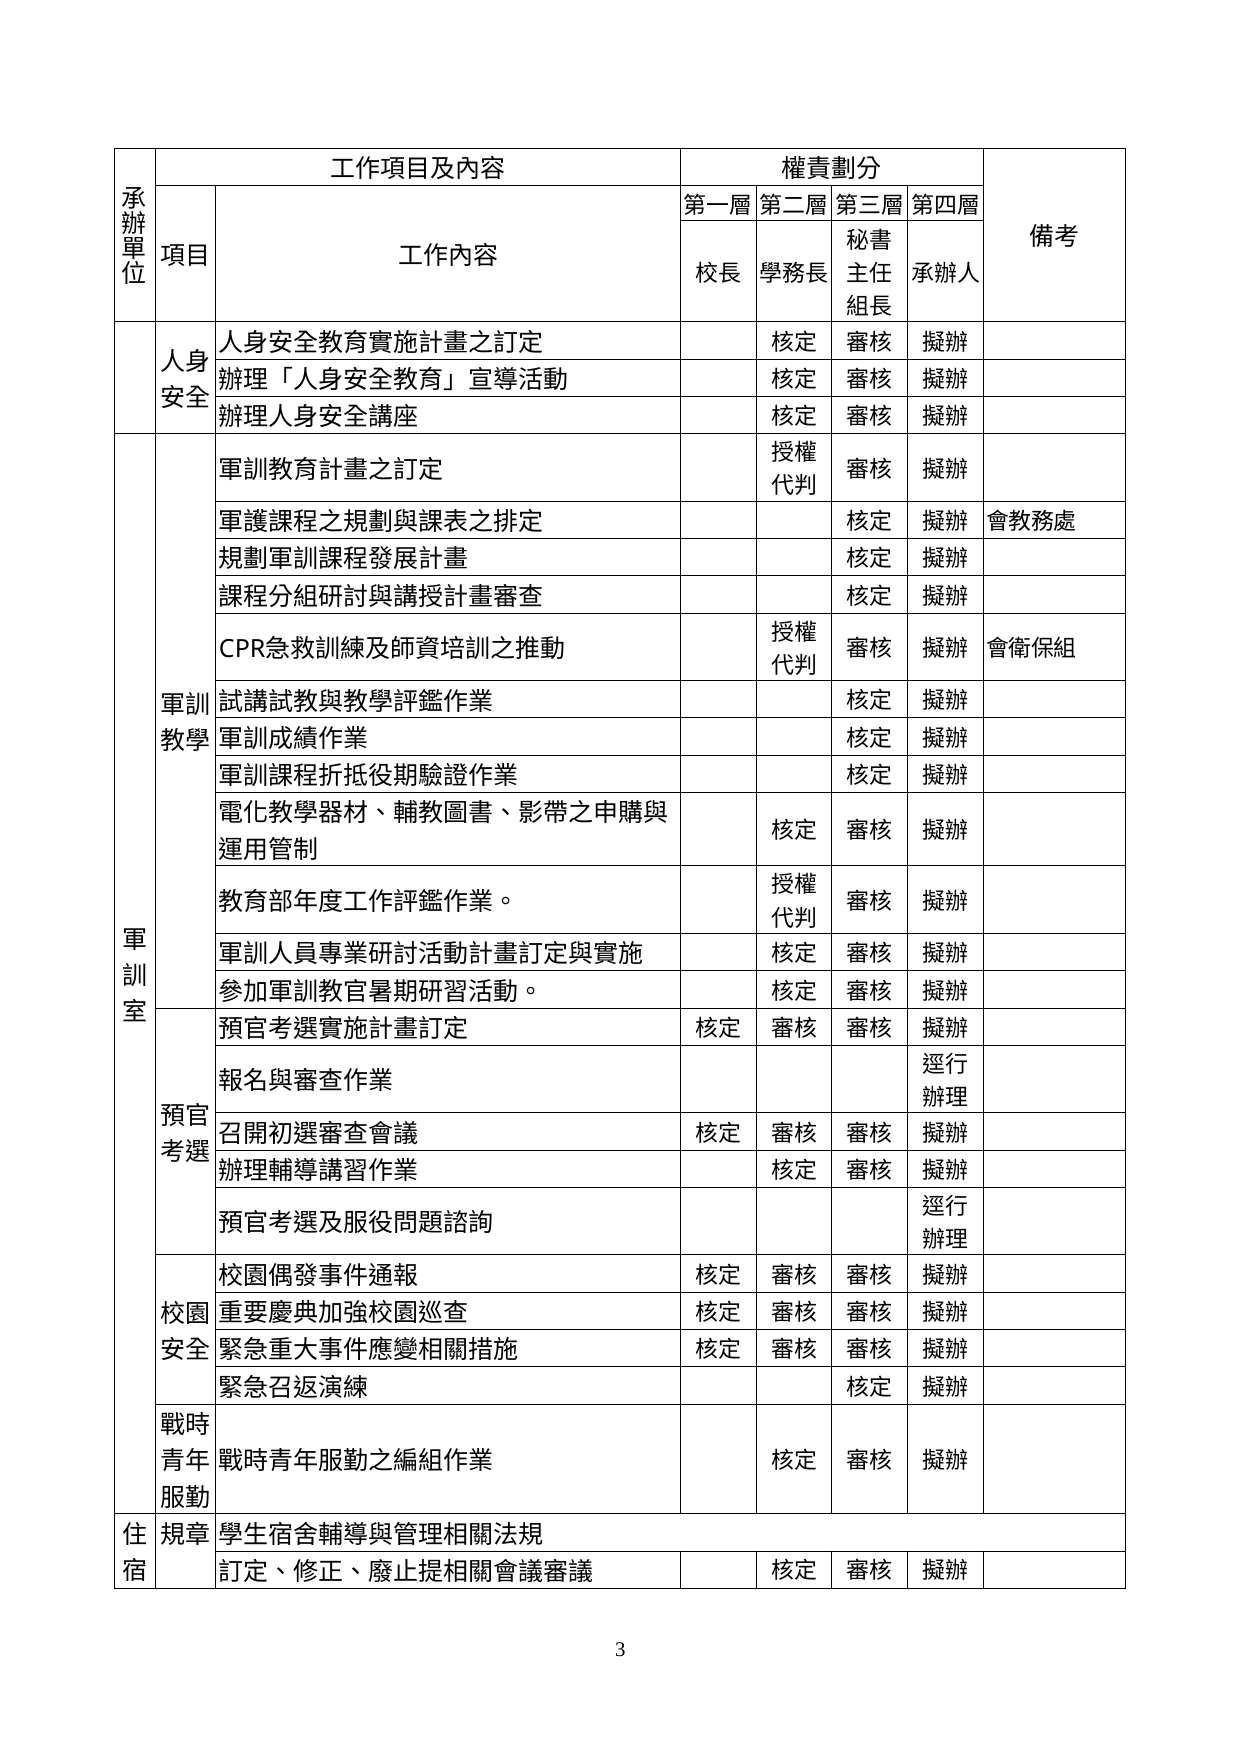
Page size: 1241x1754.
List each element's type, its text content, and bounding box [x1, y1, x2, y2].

table_cell [681, 756, 756, 792]
table_cell [984, 971, 1125, 1007]
table_cell 審核 [832, 971, 907, 1007]
table_cell [984, 1293, 1125, 1329]
table_cell [757, 502, 831, 538]
table_cell 擬辦 [908, 1367, 983, 1403]
table_cell 擬辦 [908, 718, 983, 754]
table_cell 核定 [757, 397, 831, 433]
table_cell [984, 1188, 1125, 1254]
table_cell 擬辦 [908, 614, 983, 680]
table_cell 第二層 [757, 186, 831, 220]
table_cell 核定 [757, 1405, 831, 1513]
table_cell 審核 [832, 934, 907, 970]
table_cell [681, 718, 756, 754]
table_cell [681, 397, 756, 433]
table_cell 審核 [832, 1113, 907, 1149]
table_cell 核定 [757, 1552, 831, 1588]
table_cell [984, 1330, 1125, 1366]
table_cell [984, 1552, 1125, 1588]
table_cell [757, 756, 831, 792]
table_cell 審核 [757, 1255, 831, 1292]
table_cell 擬辦 [908, 866, 983, 933]
table_cell 審核 [757, 1330, 831, 1366]
table_cell [984, 756, 1125, 792]
table_cell 擬辦 [908, 397, 983, 433]
table_cell 擬辦 [908, 1009, 983, 1045]
table_cell [984, 934, 1125, 970]
table_cell 核定 [757, 360, 831, 396]
table_cell 授權 代判 [757, 614, 831, 680]
table_cell [984, 866, 1125, 933]
table_cell 核定 [681, 1330, 756, 1366]
table_cell [984, 397, 1125, 433]
table_cell 核定 [832, 502, 907, 538]
table_cell 核定 [757, 971, 831, 1007]
table_cell 會衛保組 [984, 614, 1125, 680]
table_cell 核定 [681, 1113, 756, 1149]
table_cell [757, 681, 831, 717]
table_cell 學生宿舍輔導與管理相關法規 [216, 1514, 1125, 1551]
table_cell 審核 [832, 360, 907, 396]
table_cell 緊急重大事件應變相關措施 [216, 1330, 680, 1366]
table_cell 戰時青年服勤之編組作業 [216, 1405, 680, 1513]
table_cell 第三層 [832, 186, 907, 220]
table_cell [984, 718, 1125, 754]
table_cell 核定 [757, 793, 831, 865]
table_cell 審核 [832, 1405, 907, 1513]
table_cell [832, 1188, 907, 1254]
table_cell [984, 1255, 1125, 1292]
table_cell 擬辦 [908, 322, 983, 358]
table_cell 規章 [156, 1514, 215, 1588]
table_cell 審核 [832, 1293, 907, 1329]
table_cell 會教務處 [984, 502, 1125, 538]
table_cell 辦理人身安全講座 [216, 397, 680, 433]
table_cell 審核 [832, 866, 907, 933]
table_cell [984, 576, 1125, 612]
table_cell 電化教學器材、輔教圖書、影帶之申購與運用管制 [216, 793, 680, 865]
table_cell 報名與審查作業 [216, 1046, 680, 1112]
table_cell [681, 1151, 756, 1187]
table_cell 軍訓成績作業 [216, 718, 680, 754]
table_cell [757, 1188, 831, 1254]
table_cell 緊急召返演練 [216, 1367, 680, 1403]
table_cell 項目 [156, 186, 215, 321]
table_cell [681, 1046, 756, 1112]
table_cell 擬辦 [908, 502, 983, 538]
table_cell 審核 [832, 1552, 907, 1588]
table_cell 辦理輔導講習作業 [216, 1151, 680, 1187]
table_cell 擬辦 [908, 756, 983, 792]
table_cell 工作內容 [216, 186, 680, 321]
table_cell [984, 539, 1125, 575]
table_cell [832, 1046, 907, 1112]
table_cell 預官考選實施計畫訂定 [216, 1009, 680, 1045]
table_cell 預官考選 [156, 1009, 215, 1254]
table_cell 軍護課程之規劃與課表之排定 [216, 502, 680, 538]
table_cell [984, 1151, 1125, 1187]
table_cell [681, 434, 756, 501]
table_cell 核定 [832, 718, 907, 754]
table_cell 審核 [757, 1293, 831, 1329]
table_header 工作項目及內容 [156, 149, 680, 185]
table_cell 擬辦 [908, 1151, 983, 1187]
table_cell 審核 [832, 1009, 907, 1045]
table_header 備考 [984, 149, 1125, 321]
table_cell [681, 1405, 756, 1513]
table_cell 校園安全 [156, 1255, 215, 1403]
table_cell 軍訓人員專業研討活動計畫訂定與實施 [216, 934, 680, 970]
table_cell 擬辦 [908, 934, 983, 970]
table_cell 審核 [757, 1113, 831, 1149]
table_cell [681, 360, 756, 396]
table_cell [681, 539, 756, 575]
table_cell 人身安全 [156, 322, 215, 433]
table_cell 核定 [757, 934, 831, 970]
table_cell [681, 322, 756, 358]
table_cell 擬辦 [908, 1113, 983, 1149]
table_cell 課程分組研討與講授計畫審查 [216, 576, 680, 612]
table_cell 擬辦 [908, 360, 983, 396]
table_cell 規劃軍訓課程發展計畫 [216, 539, 680, 575]
table_cell 人身安全教育實施計畫之訂定 [216, 322, 680, 358]
table_cell 擬辦 [908, 434, 983, 501]
table_cell [984, 360, 1125, 396]
table_cell 參加軍訓教官暑期研習活動。 [216, 971, 680, 1007]
table_cell 審核 [832, 397, 907, 433]
table_cell 核定 [832, 539, 907, 575]
table_cell 審核 [832, 793, 907, 865]
table_cell 擬辦 [908, 1293, 983, 1329]
table_cell 擬辦 [908, 539, 983, 575]
table_cell 擬辦 [908, 1330, 983, 1366]
table_cell 住宿輔導組 [115, 1514, 155, 1588]
table_cell [757, 539, 831, 575]
table_cell 審核 [832, 1255, 907, 1292]
table_cell 審核 [832, 434, 907, 501]
table_cell 擬辦 [908, 1255, 983, 1292]
table_cell [681, 866, 756, 933]
table_cell 審核 [757, 1009, 831, 1045]
table_cell [681, 681, 756, 717]
table_cell 核定 [681, 1255, 756, 1292]
table_cell [757, 1046, 831, 1112]
table_cell [681, 576, 756, 612]
table_cell 審核 [832, 1330, 907, 1366]
table_cell 試講試教與教學評鑑作業 [216, 681, 680, 717]
table_cell [757, 1367, 831, 1403]
table_cell 擬辦 [908, 576, 983, 612]
table_cell [681, 502, 756, 538]
table_cell 承辦人 [908, 221, 983, 321]
table_cell 秘書 主任 組長 [832, 221, 907, 321]
table_cell 軍訓室 [115, 434, 155, 1513]
table_cell 核定 [832, 576, 907, 612]
table_cell [681, 1367, 756, 1403]
table_cell [115, 322, 155, 433]
table_cell [681, 971, 756, 1007]
table_cell 教育部年度工作評鑑作業。 [216, 866, 680, 933]
table_cell 核定 [681, 1293, 756, 1329]
table_cell [984, 434, 1125, 501]
table_cell 擬辦 [908, 793, 983, 865]
table_cell 重要慶典加強校園巡查 [216, 1293, 680, 1329]
table_cell 軍訓教學 [156, 434, 215, 1007]
table_cell 核定 [681, 1009, 756, 1045]
table_cell [681, 1552, 756, 1588]
table_cell 戰時青年服勤 [156, 1405, 215, 1513]
table_cell [984, 793, 1125, 865]
table_cell 第一層 [681, 186, 756, 220]
table_cell 核定 [757, 322, 831, 358]
table_cell 軍訓課程折抵役期驗證作業 [216, 756, 680, 792]
table_header 權責劃分 [681, 149, 983, 185]
table_cell [681, 614, 756, 680]
table_cell 逕行 辦理 [908, 1046, 983, 1112]
table_cell [757, 576, 831, 612]
table_cell 學務長 [757, 221, 831, 321]
table_cell [984, 322, 1125, 358]
table_cell [984, 1046, 1125, 1112]
table_cell CPR急救訓練及師資培訓之推動 [216, 614, 680, 680]
table_cell 軍訓教育計畫之訂定 [216, 434, 680, 501]
table_header 承辦單位 [115, 149, 155, 321]
table_cell 核定 [832, 1367, 907, 1403]
table_cell 擬辦 [908, 681, 983, 717]
table_cell [984, 1113, 1125, 1149]
table_cell 預官考選及服役問題諮詢 [216, 1188, 680, 1254]
table_cell 擬辦 [908, 1552, 983, 1588]
table_cell [984, 1367, 1125, 1403]
table_cell [681, 793, 756, 865]
table_cell 第四層 [908, 186, 983, 220]
table_cell [984, 681, 1125, 717]
table_cell 核定 [757, 1151, 831, 1187]
table_cell 擬辦 [908, 971, 983, 1007]
table_cell 授權 代判 [757, 434, 831, 501]
table_cell [984, 1405, 1125, 1513]
table_cell [681, 934, 756, 970]
table_cell 召開初選審查會議 [216, 1113, 680, 1149]
table_cell 審核 [832, 614, 907, 680]
table_cell 授權 代判 [757, 866, 831, 933]
table_cell [681, 1188, 756, 1254]
table_cell 逕行 辦理 [908, 1188, 983, 1254]
table_cell 校長 [681, 221, 756, 321]
table_cell 辦理「人身安全教育」宣導活動 [216, 360, 680, 396]
table_cell 訂定、修正、廢止提相關會議審議 [216, 1552, 680, 1588]
table_cell [757, 718, 831, 754]
table_cell 擬辦 [908, 1405, 983, 1513]
table_cell 核定 [832, 756, 907, 792]
table_cell 審核 [832, 322, 907, 358]
table_cell [984, 1009, 1125, 1045]
table_cell 校園偶發事件通報 [216, 1255, 680, 1292]
table_cell 審核 [832, 1151, 907, 1187]
table_cell 核定 [832, 681, 907, 717]
